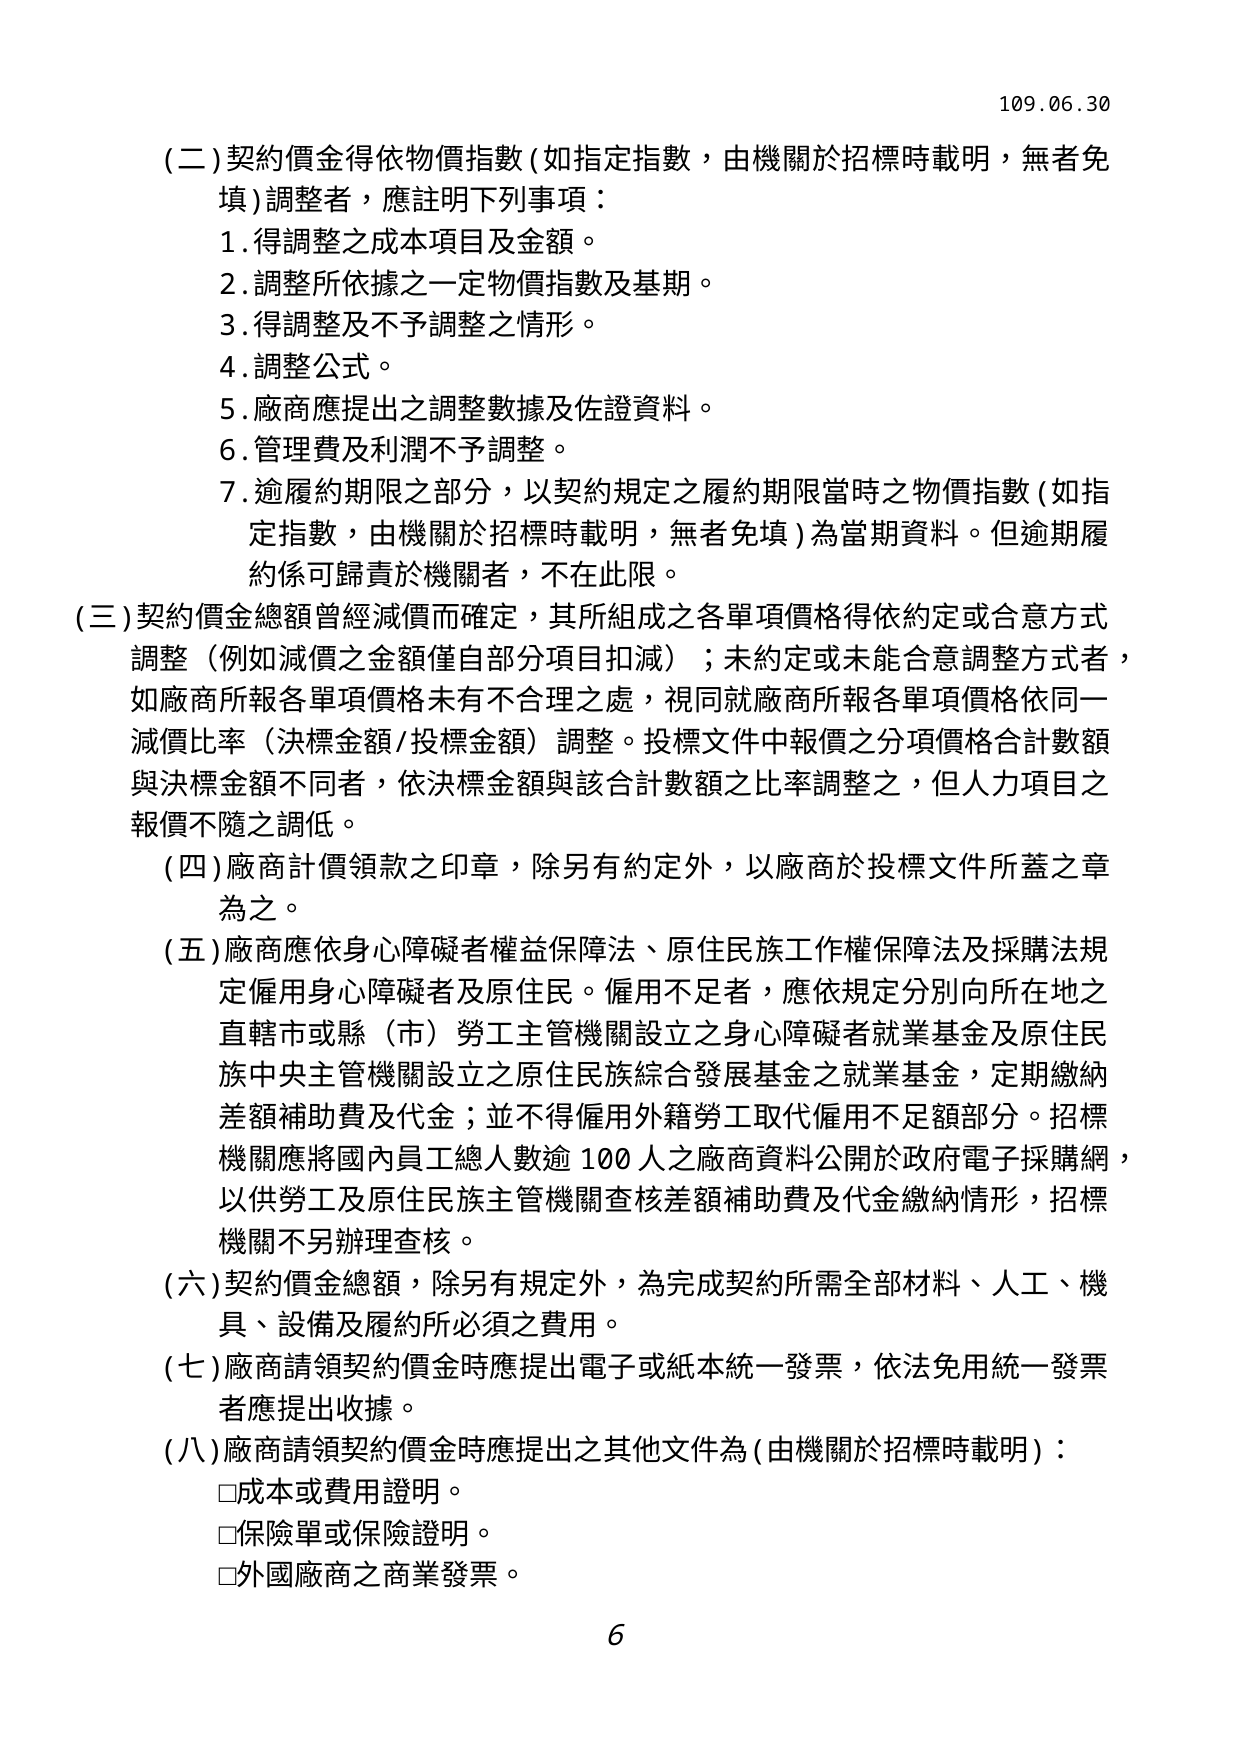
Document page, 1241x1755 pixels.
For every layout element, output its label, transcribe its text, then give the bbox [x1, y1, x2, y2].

text □保險單或保險證明。 [218, 1511, 1104, 1552]
text (四)廠商計價領款之印章，除另有約定外，以廠商於投標文件所蓋之章為之。 [159, 844, 1110, 927]
text □外國廠商之商業發票。 [218, 1552, 1104, 1594]
text (八)廠商請領契約價金時應提出之其他文件為(由機關於招標時載明)： [159, 1427, 1110, 1469]
text 3.得調整及不予調整之情形。 [218, 302, 1110, 344]
text 2.調整所依據之一定物價指數及基期。 [218, 261, 1110, 302]
text (六)契約價金總額，除另有規定外，為完成契約所需全部材料、人工、機具、設備及履約所必須之費用。 [159, 1261, 1110, 1344]
text 5.廠商應提出之調整數據及佐證資料。 [218, 386, 1110, 427]
text 7.逾履約期限之部分，以契約規定之履約期限當時之物價指數(如指定指數，由機關於招標時載明，無者免填)為當期資料。但逾期履約係可歸責於機關者，不在此限。 [218, 469, 1110, 594]
text (七)廠商請領契約價金時應提出電子或紙本統一發票，依法免用統一發票者應提出收據。 [159, 1344, 1110, 1427]
text □成本或費用證明。 [218, 1469, 1104, 1511]
text 6.管理費及利潤不予調整。 [218, 427, 1110, 469]
text (五)廠商應依身心障礙者權益保障法、原住民族工作權保障法及採購法規定僱用身心障礙者及原住民。僱用不足者，應依規定分別向所在地之直轄市或縣（市）勞工主管機關設立之身心障礙者就業基金及原住民族中央主管機關設立之原住民族綜合發展基金之就業基金，定期繳納差額補助費及代金；並不得僱用外籍勞工取代僱用不足額部分。招標機關應將國內員工總人數逾100人之廠商資料公開於政府電子採購網，以供勞工及原住民族主管機關查核差額補助費及代金繳納情形，招標機關不另辦理查核。 [159, 927, 1110, 1261]
text (二)契約價金得依物價指數(如指定指數，由機關於招標時載明，無者免填)調整者，應註明下列事項： [159, 136, 1110, 219]
text (三)契約價金總額曾經減價而確定，其所組成之各單項價格得依約定或合意方式調整（例如減價之金額僅自部分項目扣減）；未約定或未能合意調整方式者，如廠商所報各單項價格未有不合理之處，視同就廠商所報各單項價格依同一減價比率（決標金額/投標金額）調整。投標文件中報價之分項價格合計數額與決標金額不同者，依決標金額與該合計數額之比率調整之，但人力項目之報價不隨之調低。 [71, 594, 1110, 844]
text 4.調整公式。 [218, 344, 1110, 386]
text 1.得調整之成本項目及金額。 [218, 219, 1110, 261]
